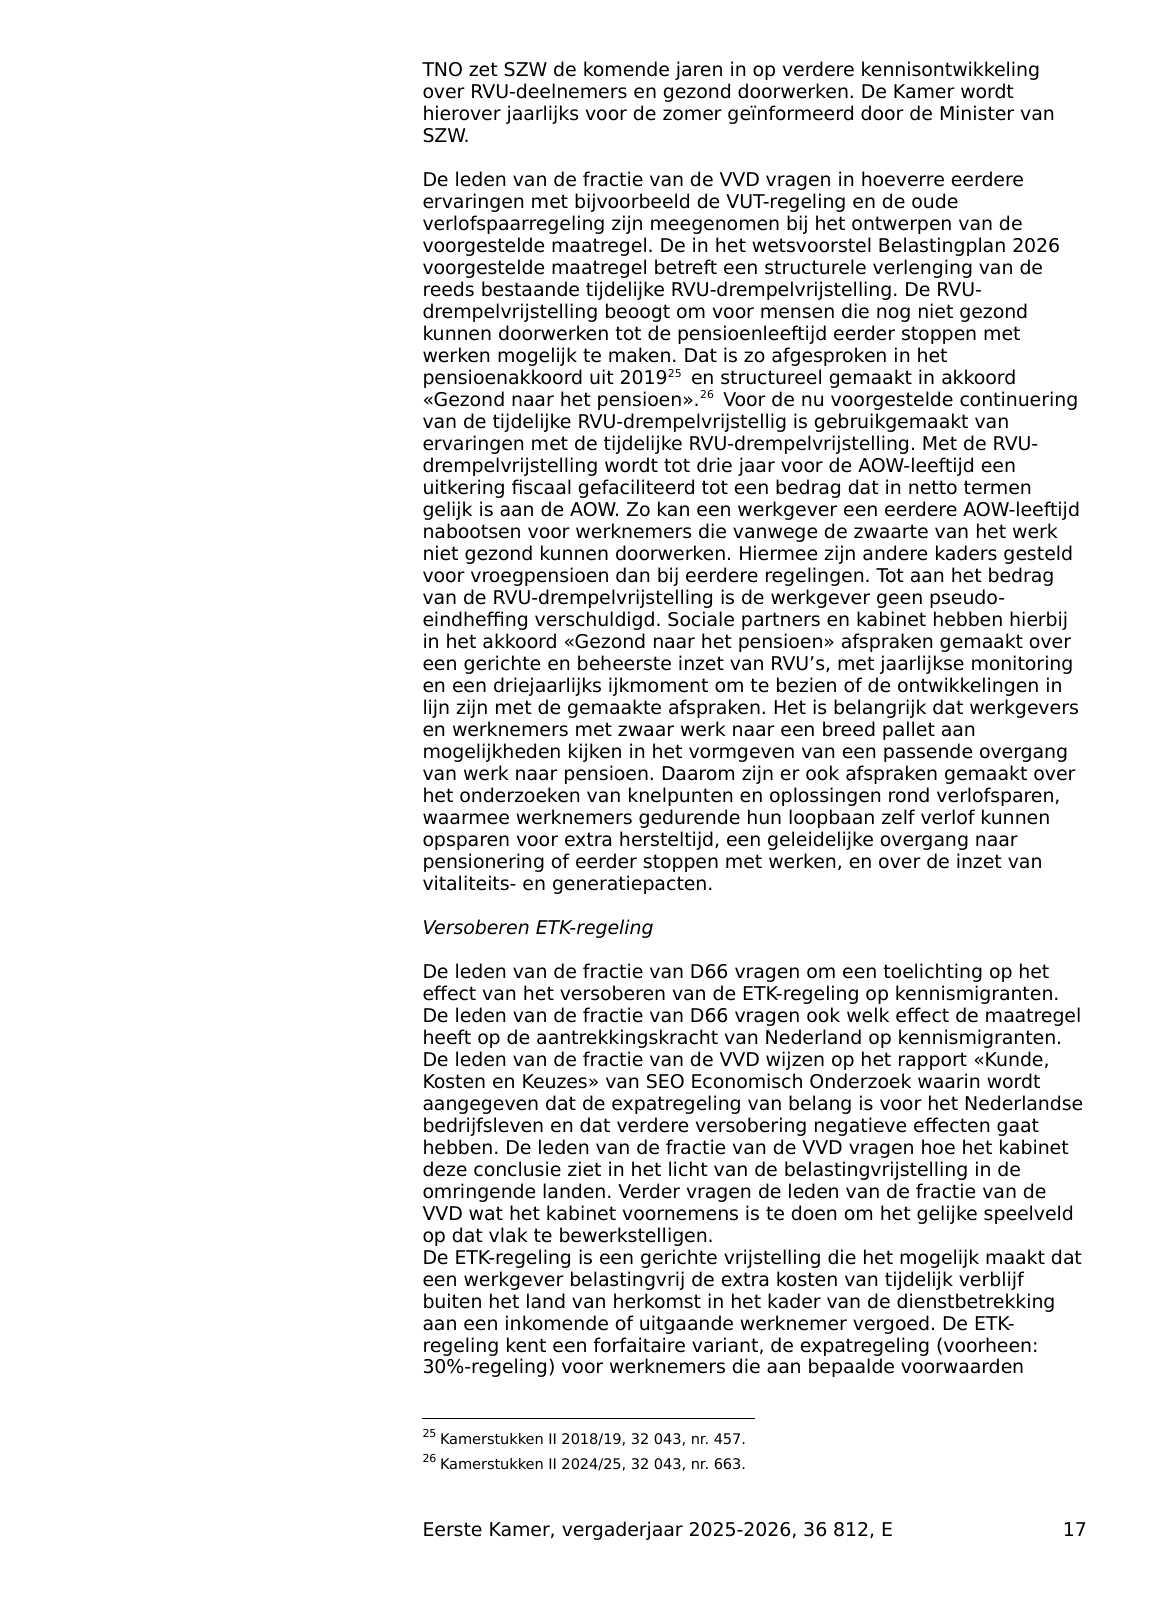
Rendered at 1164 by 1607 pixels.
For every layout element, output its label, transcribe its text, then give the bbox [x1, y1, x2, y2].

text Kamerstukken II 2018/19, 32 043, nr. 457. [422, 1427, 1087, 1449]
text Kamerstukken II 2024/25, 32 043, nr. 663. [422, 1452, 1087, 1474]
text TNO zet SZW de komende jaren in op verdere kennisontwikkeling over RVU-deelnemers en gezond doorwerken. De Kamer wordt hierover jaarlijks voor de zomer geïnformeerd door de Minister van SZW. [422, 59, 1087, 147]
text De leden van de fractie van de VVD vragen in hoeverre eerdere ervaringen met bijvoorbeeld de VUT-regeling en de oude verlofspaarregeling zijn meegenomen bij het ontwerpen van de voorgestelde maatregel. De in het wetsvoorstel Belastingplan 2026 voorgestelde maatregel betreft een structurele verlenging van de reeds bestaande tijdelijke RVU-drempelvrijstelling. De RVU-drempelvrijstelling beoogt om voor mensen die nog niet gezond kunnen doorwerken tot de pensioenleeftijd eerder stoppen met werken mogelijk te maken. Dat is zo afgesproken in het pensioenakkoord uit 2019 en structureel gemaakt in akkoord «Gezond naar het pensioen». Voor de nu voorgestelde continuering van de tijdelijke RVU-drempelvrijstellig is gebruikgemaakt van ervaringen met de tijdelijke RVU-drempelvrijstelling. Met de RVU-drempelvrijstelling wordt tot drie jaar voor de AOW-leeftijd een uitkering fiscaal gefaciliteerd tot een bedrag dat in netto termen gelijk is aan de AOW. Zo kan een werkgever een eerdere AOW-leeftijd nabootsen voor werknemers die vanwege de zwaarte van het werk niet gezond kunnen doorwerken. Hiermee zijn andere kaders gesteld voor vroegpensioen dan bij eerdere regelingen. Tot aan het bedrag van de RVU-drempelvrijstelling is de werkgever geen pseudo-eindheffing verschuldigd. Sociale partners en kabinet hebben hierbij in het akkoord «Gezond naar het pensioen» afspraken gemaakt over een gerichte en beheerste inzet van RVU’s, met jaarlijkse monitoring en een driejaarlijks ijkmoment om te bezien of de ontwikkelingen in lijn zijn met de gemaakte afspraken. Het is belangrijk dat werkgevers en werknemers met zwaar werk naar een breed pallet aan mogelijkheden kijken in het vormgeven van een passende overgang van werk naar pensioen. Daarom zijn er ook afspraken gemaakt over het onderzoeken van knelpunten en oplossingen rond verlofsparen, waarmee werknemers gedurende hun loopbaan zelf verlof kunnen opsparen voor extra hersteltijd, een geleidelijke overgang naar pensionering of eerder stoppen met werken, en over de inzet van vitaliteits- en generatiepacten. [422, 169, 1087, 894]
subtitle Versoberen ETK-regeling [422, 917, 1087, 939]
text De leden van de fractie van de VVD wijzen op het rapport «Kunde, Kosten en Keuzes» van SEO Economisch Onderzoek waarin wordt aangegeven dat de expatregeling van belang is voor het Nederlandse bedrijfsleven en dat verdere versobering negatieve effecten gaat hebben. De leden van de fractie van de VVD vragen hoe het kabinet deze conclusie ziet in het licht van de belastingvrijstelling in de omringende landen. Verder vragen de leden van de fractie van de VVD wat het kabinet voornemens is te doen om het gelijke speelveld op dat vlak te bewerkstelligen. [422, 1049, 1087, 1247]
text De ETK-regeling is een gerichte vrijstelling die het mogelijk maakt dat een werkgever belastingvrij de extra kosten van tijdelijk verblijf buiten het land van herkomst in het kader van de dienstbetrekking aan een inkomende of uitgaande werknemer vergoed. De ETK-regeling kent een forfaitaire variant, de expatregeling (voorheen: 30%-regeling) voor werknemers die aan bepaalde voorwaarden [422, 1247, 1087, 1378]
text De leden van de fractie van D66 vragen om een toelichting op het effect van het versoberen van de ETK-regeling op kennismigranten. De leden van de fractie van D66 vragen ook welk effect de maatregel heeft op de aantrekkingskracht van Nederland op kennismigranten. [422, 961, 1087, 1049]
